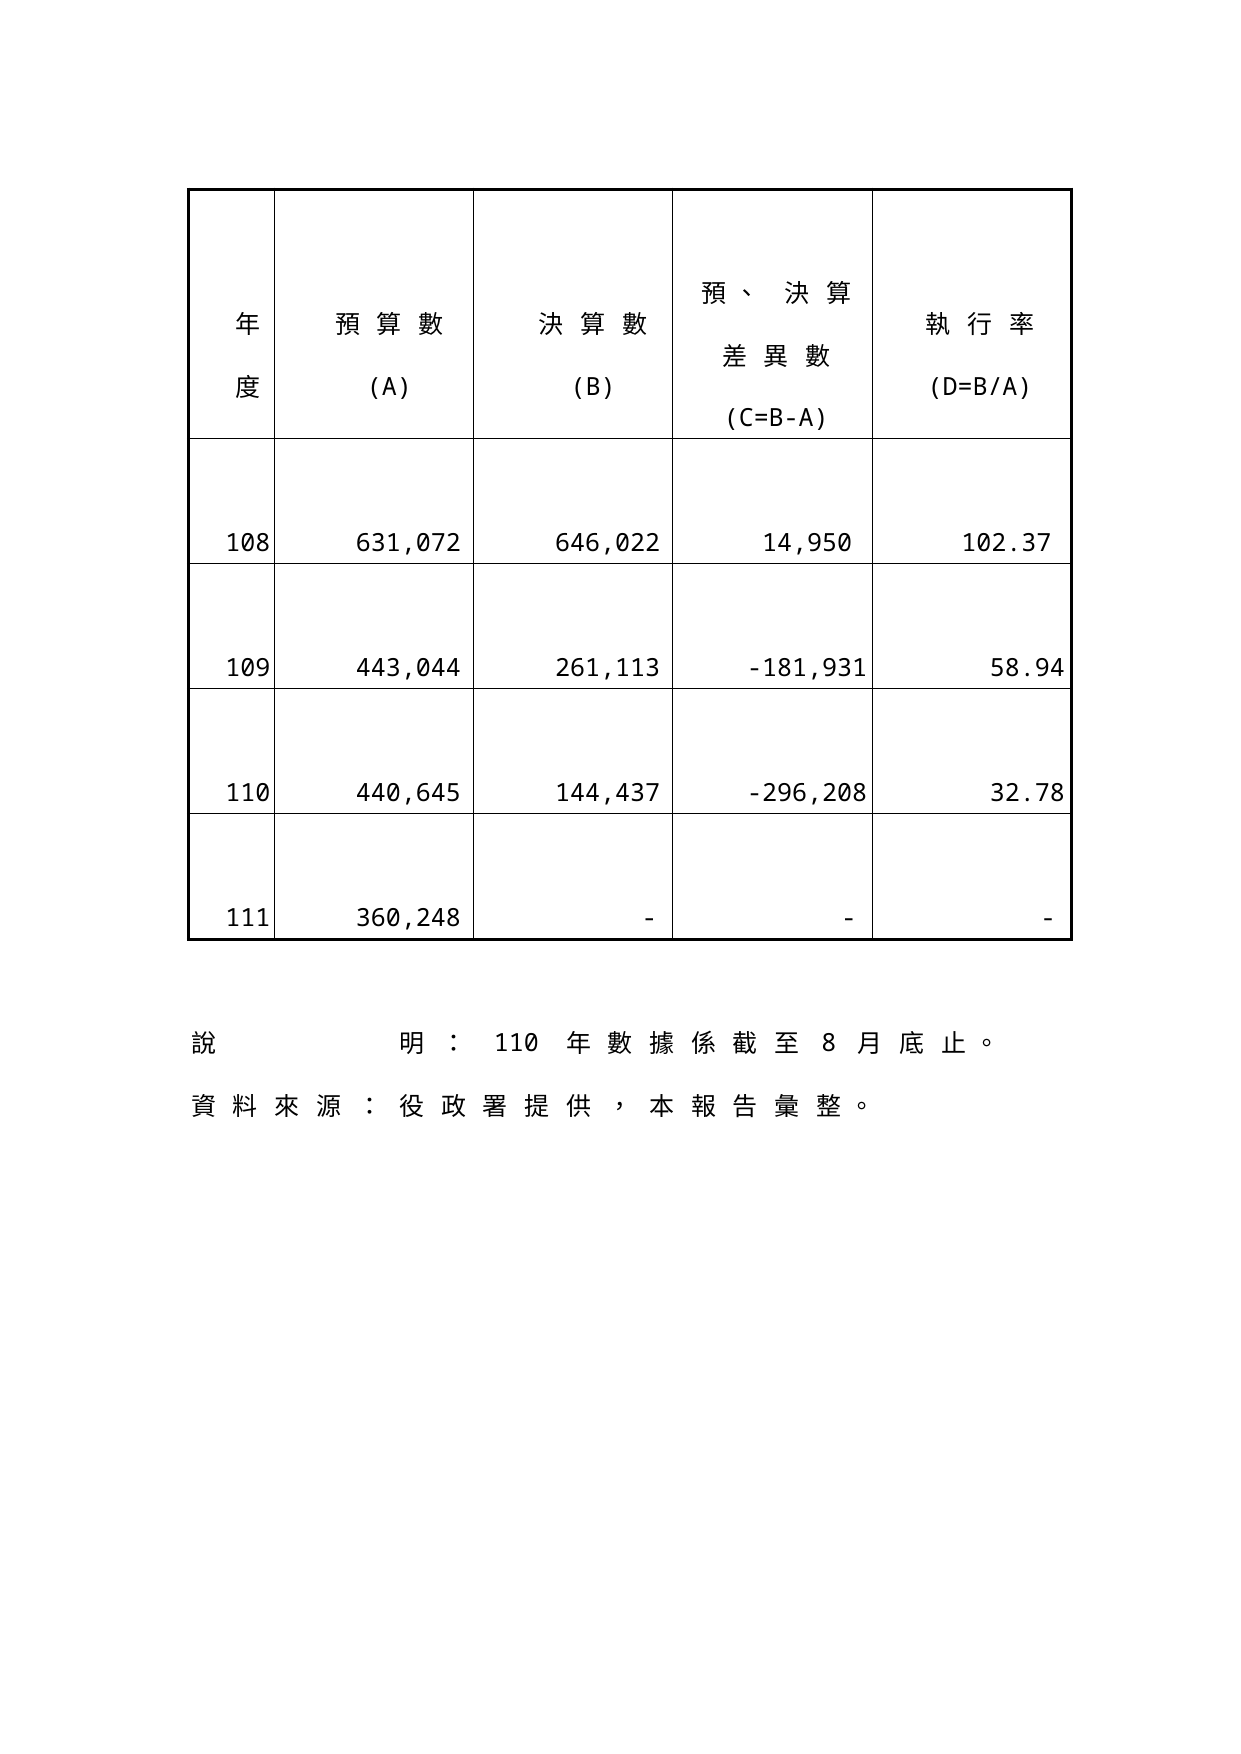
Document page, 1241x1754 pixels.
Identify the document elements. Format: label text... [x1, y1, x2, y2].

table_header 決算數(B) [474, 191, 672, 438]
table_cell 108 [190, 439, 274, 563]
table_cell 14,950 [673, 439, 872, 563]
table_cell 109 [190, 564, 274, 688]
table_cell 631,072 [275, 439, 473, 563]
table_header 預、決算差異數 (C=B-A) [673, 191, 872, 438]
table_cell - [474, 814, 672, 938]
table_cell -296,208 [673, 689, 872, 813]
table_header 預算數(A) [275, 191, 473, 438]
table_header 執行率 (D=B/A) [873, 191, 1070, 438]
table_cell 32.78 [873, 689, 1070, 813]
table_cell 111 [190, 814, 274, 938]
table_cell 102.37 [873, 439, 1070, 563]
table_cell 646,022 [474, 439, 672, 563]
table_cell - [873, 814, 1070, 938]
table_cell -181,931 [673, 564, 872, 688]
table_cell 443,044 [275, 564, 473, 688]
text 說 明：110年數據係截至8月底止。 [183, 1000, 1058, 1063]
table_cell 58.94 [873, 564, 1070, 688]
table_header 年度 [190, 191, 274, 438]
text 資料來源：役政署提供，本報告彙整。 [183, 1063, 1058, 1125]
table_cell - [673, 814, 872, 938]
table_cell 261,113 [474, 564, 672, 688]
table_cell 110 [190, 689, 274, 813]
table_cell 360,248 [275, 814, 473, 938]
table_cell 440,645 [275, 689, 473, 813]
table_cell 144,437 [474, 689, 672, 813]
